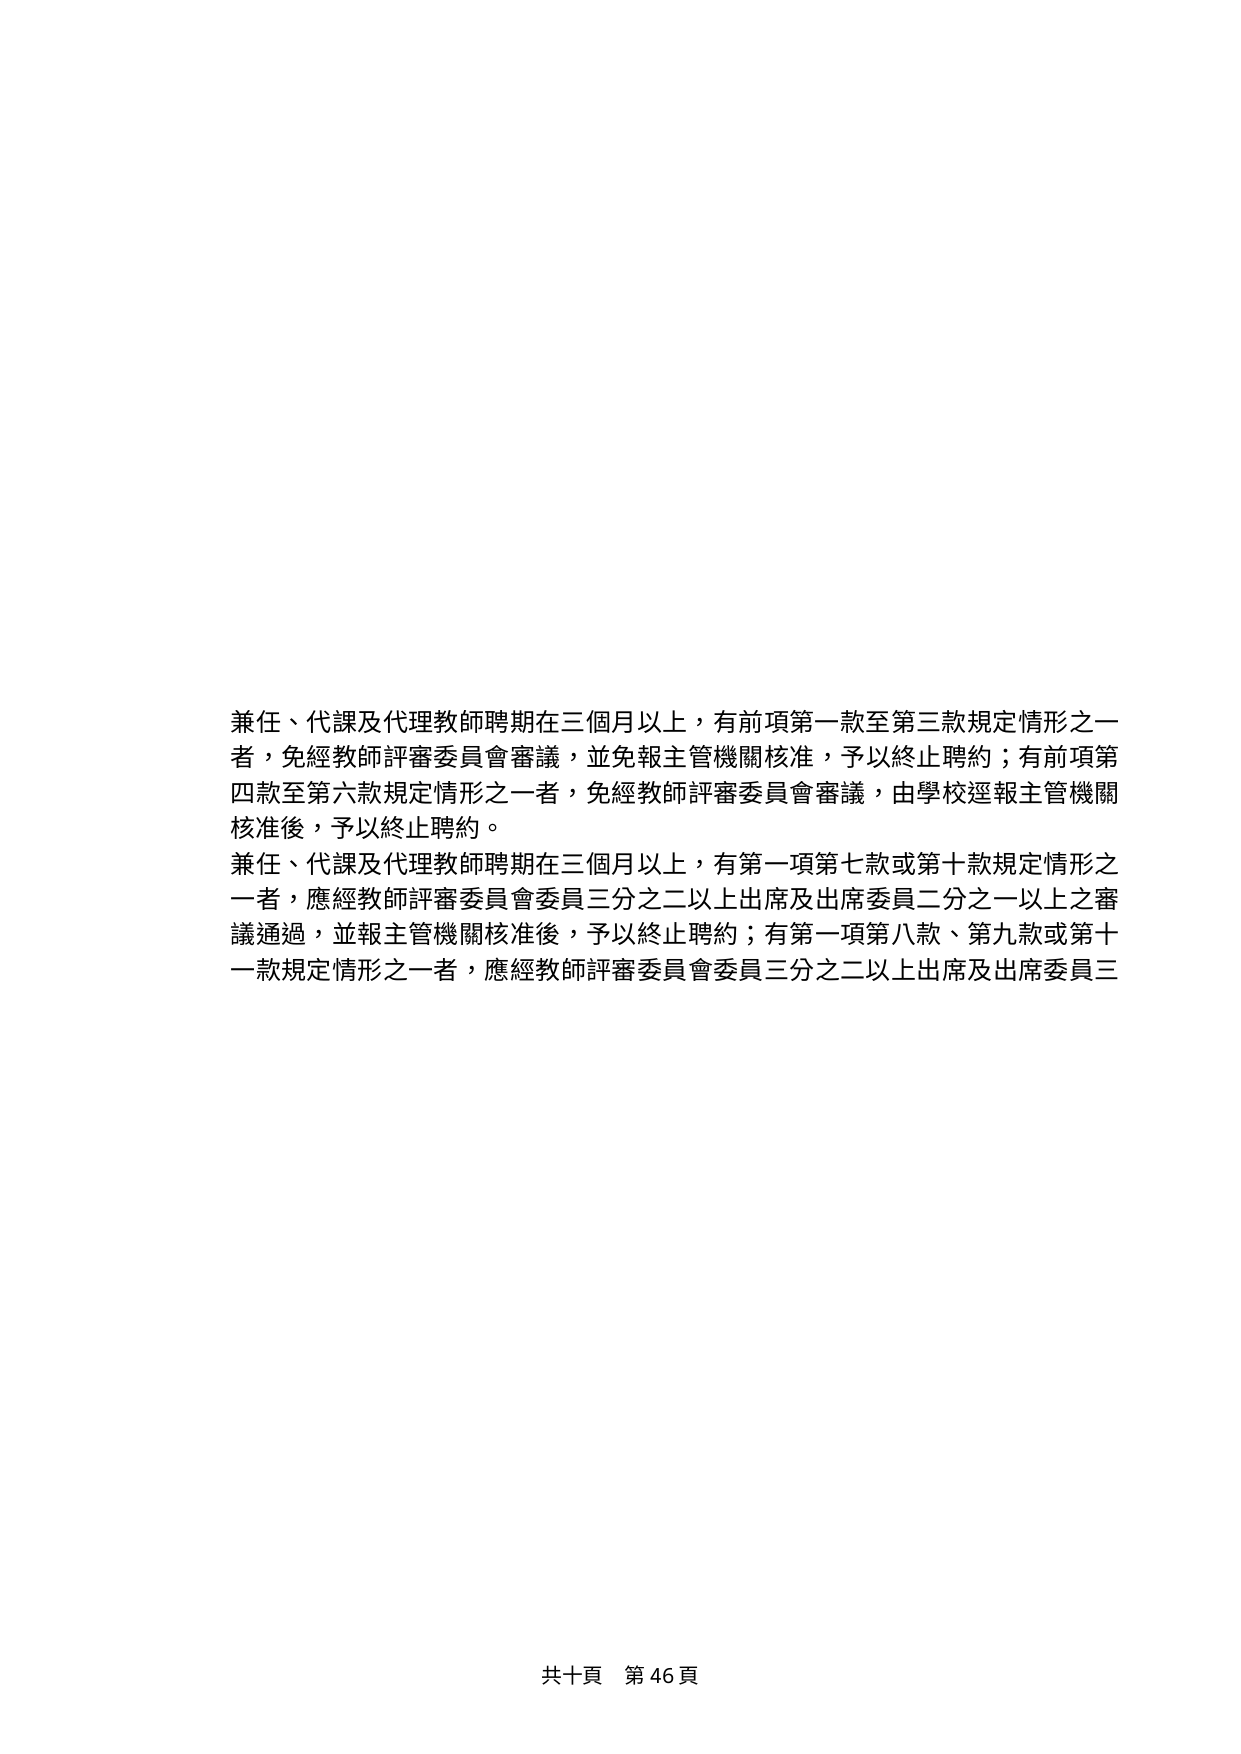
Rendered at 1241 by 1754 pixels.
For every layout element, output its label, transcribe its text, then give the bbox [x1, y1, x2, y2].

text 兼任、代課及代理教師聘期在三個月以上，有第一項第七款或第十款規定情形之一者，應經教師評審委員會委員三分之二以上出席及出席委員二分之一以上之審議通過，並報主管機關核准後，予以終止聘約；有第一項第八款、第九款或第十一款規定情形之一者，應經教師評審委員會委員三分之二以上出席及出席委員三 [230, 845, 1122, 986]
text 兼任、代課及代理教師聘期在三個月以上，有前項第一款至第三款規定情形之一者，免經教師評審委員會審議，並免報主管機關核准，予以終止聘約；有前項第四款至第六款規定情形之一者，免經教師評審委員會審議，由學校逕報主管機關核准後，予以終止聘約。 [230, 703, 1122, 845]
